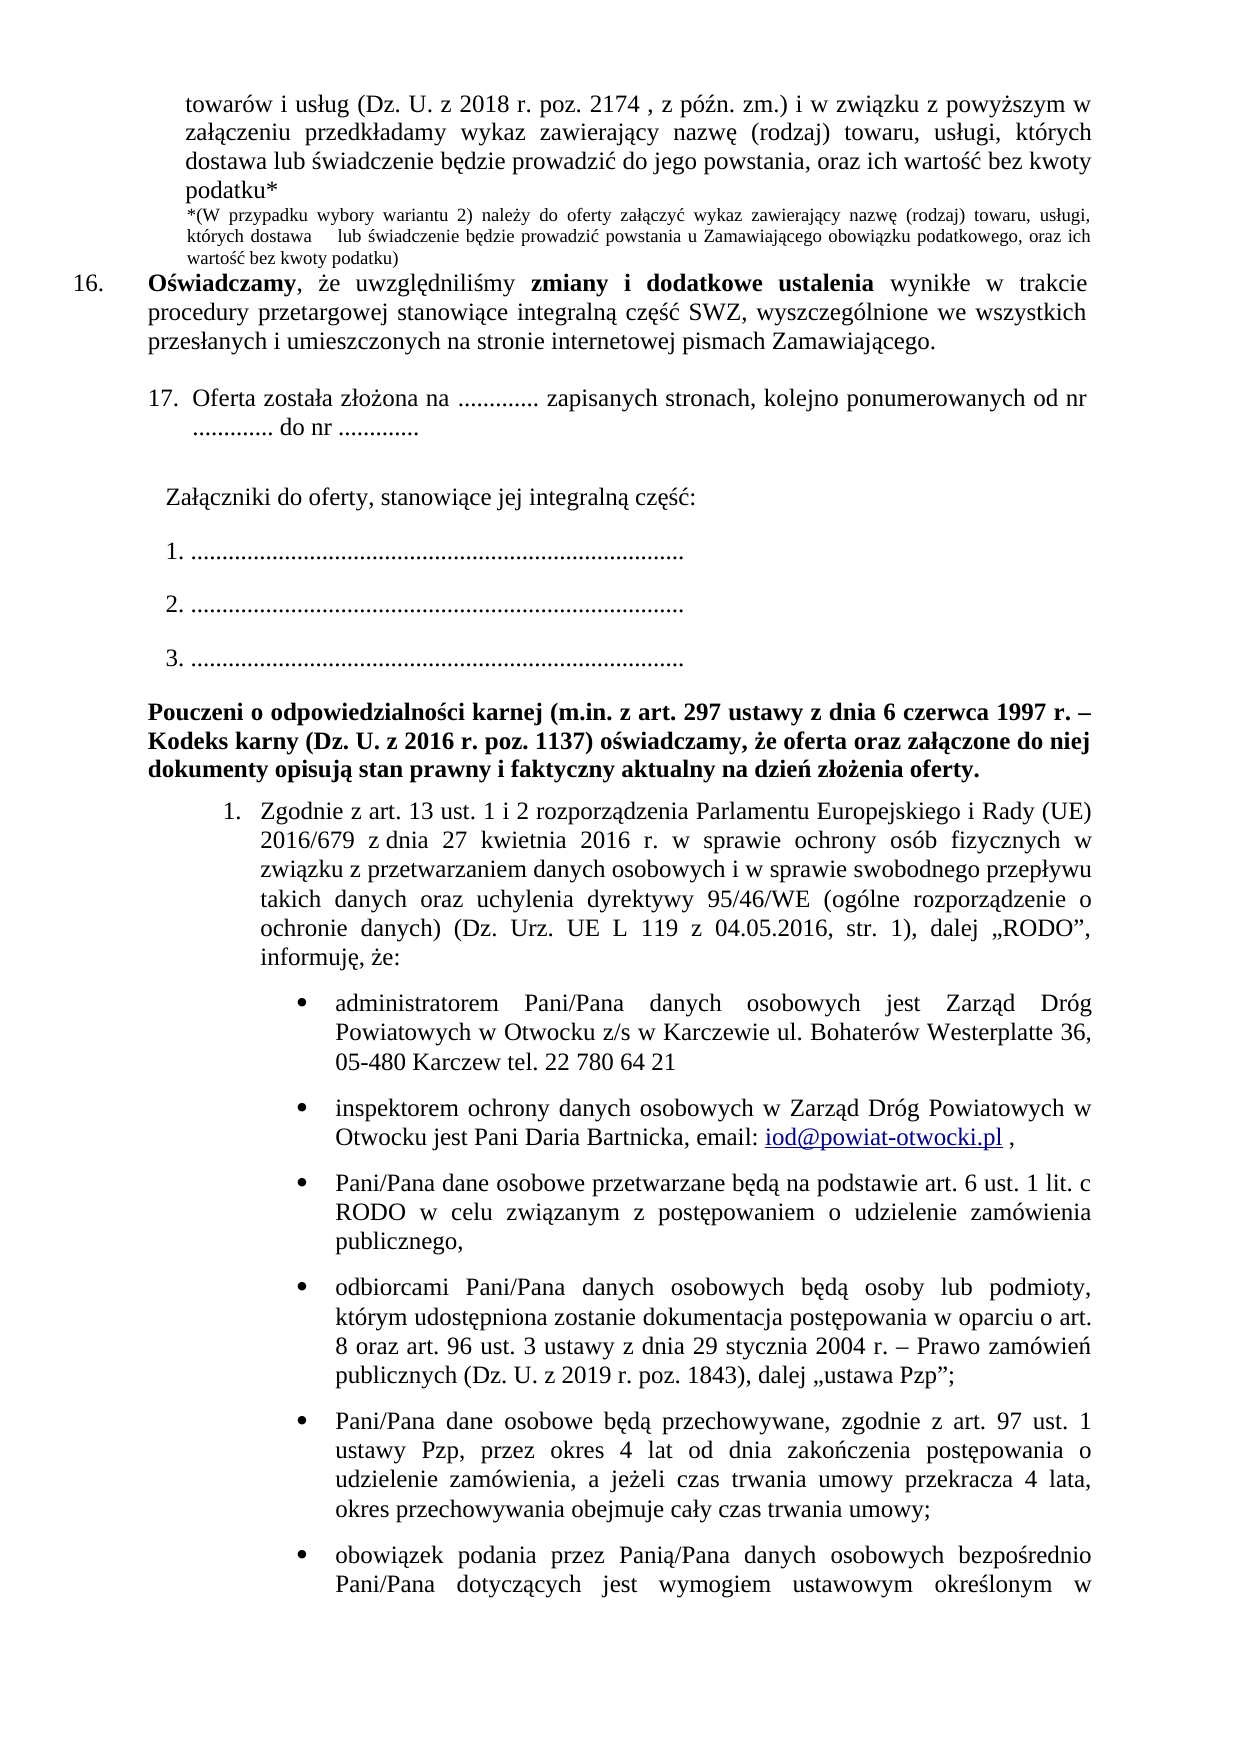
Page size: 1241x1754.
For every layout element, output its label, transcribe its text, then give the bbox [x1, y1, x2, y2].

text 2. ............................................................................... [165, 589, 1092, 618]
list Pani/Pana dane osobowe będą przechowywane, zgodnie z art. 97 ust. 1 ustawy Pzp, przez okres 4 lat od dnia zakończenia postępowania o udzielenie zamówienia, a jeżeli czas trwania umowy przekracza 4 lata, okres przechowywania obejmuje cały czas trwania umowy; [298, 1406, 1092, 1523]
list inspektorem ochrony danych osobowych w Zarząd Dróg Powiatowych w Otwocku jest Pani Daria Bartnicka, email: iod@powiat-otwocki.pl , [298, 1093, 1092, 1151]
text Załączniki do oferty, stanowiące jej integralną część: [165, 482, 1092, 511]
list Pani/Pana dane osobowe przetwarzane będą na podstawie art. 6 ust. 1 lit. c RODO w celu związanym z postępowaniem o udzielenie zamówienia publicznego, [298, 1168, 1092, 1255]
list odbiorcami Pani/Pana danych osobowych będą osoby lub podmioty, którym udostępniona zostanie dokumentacja postępowania w oparciu o art. 8 oraz art. 96 ust. 3 ustawy z dnia 29 stycznia 2004 r. – Prawo zamówień publicznych (Dz. U. z 2019 r. poz. 1843), dalej „ustawa Pzp”; [298, 1272, 1092, 1389]
list administratorem Pani/Pana danych osobowych jest Zarząd Dróg Powiatowych w Otwocku z/s w Karczewie ul. Bohaterów Westerplatte 36, 05-480 Karczew tel. 22 780 64 21 [298, 988, 1092, 1075]
list towarów i usług (Dz. U. z 2018 r. poz. 2174 , z późn. zm.) i w związku z powyższym w załączeniu przedkładamy wykaz zawierający nazwę (rodzaj) towaru, usługi, których dostawa lub świadczenie będzie prowadzić do jego powstania, oraz ich wartość bez kwoty podatku* [148, 89, 1092, 204]
text *(W przypadku wybory wariantu 2) należy do oferty załączyć wykaz zawierający nazwę (rodzaj) towaru, usługi, których dostawa lub świadczenie będzie prowadzić powstania u Zamawiającego obowiązku podatkowego, oraz ich wartość bez kwoty podatku) [187, 204, 1092, 268]
text Pouczeni o odpowiedzialności karnej (m.in. z art. 297 ustawy z dnia 6 czerwca 1997 r. – Kodeks karny (Dz. U. z 2016 r. poz. 1137) oświadczamy, że oferta oraz załączone do niej dokumenty opisują stan prawny i faktyczny aktualny na dzień złożenia oferty. [148, 697, 1092, 783]
list Oświadczamy, że uwzględniliśmy zmiany i dodatkowe ustalenia wynikłe w trakcie procedury przetargowej stanowiące integralną część SWZ, wyszczególnione we wszystkich przesłanych i umieszczonych na stronie internetowej pismach Zamawiającego. [73, 268, 1087, 354]
text 1. ............................................................................... [165, 536, 1092, 564]
text 3. ............................................................................... [165, 643, 1092, 672]
list obowiązek podania przez Panią/Pana danych osobowych bezpośrednio Pani/Pana dotyczących jest wymogiem ustawowym określonym w [298, 1540, 1092, 1598]
list Oferta została złożona na ............. zapisanych stronach, kolejno ponumerowanych od nr ............. do nr ............. [148, 383, 1087, 441]
list Zgodnie z art. 13 ust. 1 i 2 rozporządzenia Parlamentu Europejskiego i Rady (UE) 2016/679 z dnia 27 kwietnia 2016 r. w sprawie ochrony osób fizycznych w związku z przetwarzaniem danych osobowych i w sprawie swobodnego przepływu takich danych oraz uchylenia dyrektywy 95/46/WE (ogólne rozporządzenie o ochronie danych) (Dz. Urz. UE L 119 z 04.05.2016, str. 1), dalej „RODO”, informuję, że: [223, 796, 1092, 971]
